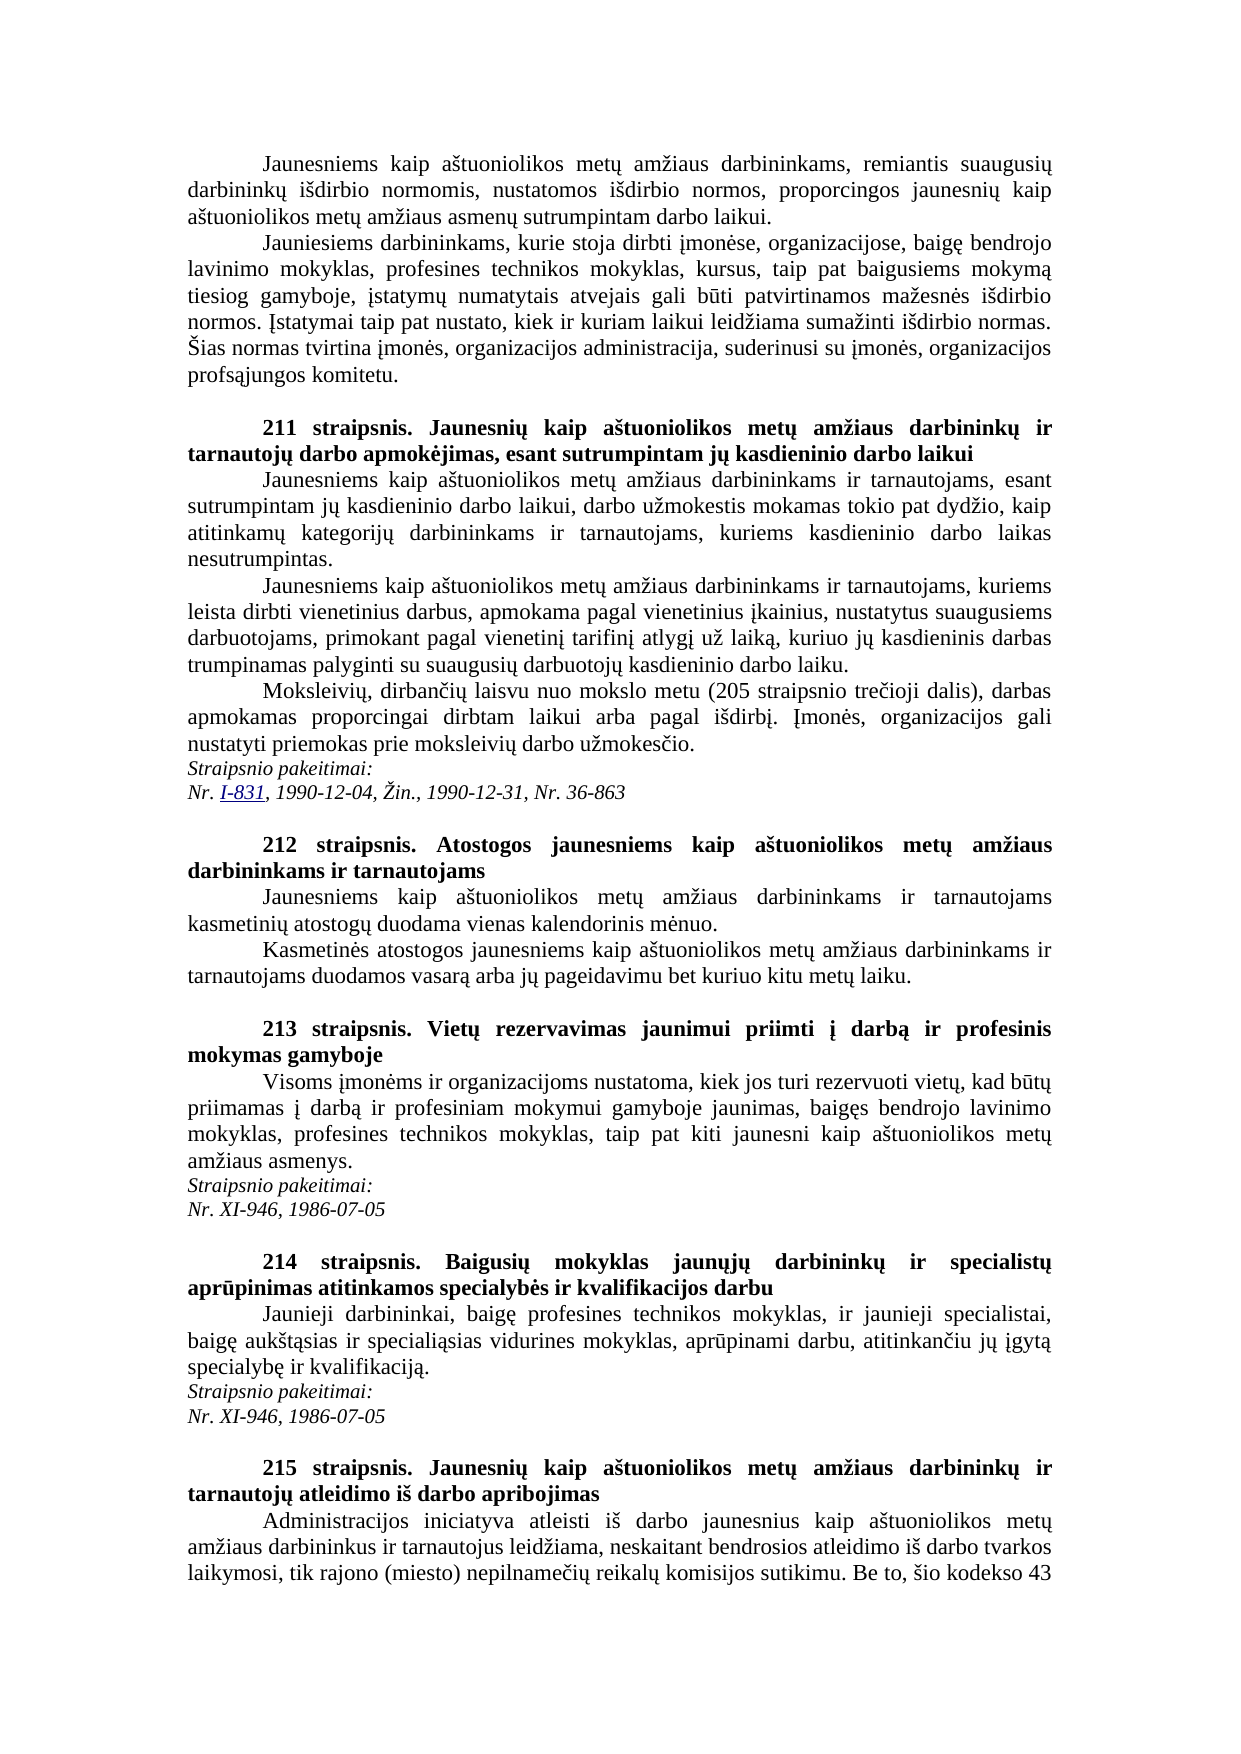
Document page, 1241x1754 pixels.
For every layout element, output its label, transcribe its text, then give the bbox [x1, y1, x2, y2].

text Jaunieji darbininkai, baigę profesines technikos mokyklas, ir jaunieji specialistai, baigę aukštąsias ir specialiąsias vidurines mokyklas, aprūpinami darbu, atitinkančiu jų įgytą specialybę ir kvalifikaciją. [187, 1300, 1053, 1379]
text 214 straipsnis. Baigusių mokyklas jaunųjų darbininkų ir specialistų aprūpinimas atitinkamos specialybės ir kvalifikacijos darbu [187, 1248, 1053, 1300]
text Straipsnio pakeitimai: [187, 1379, 1053, 1403]
text Jaunesniems kaip aštuoniolikos metų amžiaus darbininkams ir tarnautojams, esant sutrumpintam jų kasdieninio darbo laikui, darbo užmokestis mokamas tokio pat dydžio, kaip atitinkamų kategorijų darbininkams ir tarnautojams, kuriems kasdieninio darbo laikas nesutrumpintas. [187, 466, 1053, 572]
text Jauniesiems darbininkams, kurie stoja dirbti įmonėse, organizacijose, baigę bendrojo lavinimo mokyklas, profesines technikos mokyklas, kursus, taip pat baigusiems mokymą tiesiog gamyboje, įstatymų numatytais atvejais gali būti patvirtinamos mažesnės išdirbio normos. Įstatymai taip pat nustato, kiek ir kuriam laikui leidžiama sumažinti išdirbio normas. Šias normas tvirtina įmonės, organizacijos administracija, suderinusi su įmonės, organizacijos profsąjungos komitetu. [187, 229, 1053, 387]
text Moksleivių, dirbančių laisvu nuo mokslo metu (205 straipsnio trečioji dalis), darbas apmokamas proporcingai dirbtam laikui arba pagal išdirbį. Įmonės, organizacijos gali nustatyti priemokas prie moksleivių darbo užmokesčio. [187, 677, 1053, 756]
text Jaunesniems kaip aštuoniolikos metų amžiaus darbininkams ir tarnautojams kasmetinių atostogų duodama vienas kalendorinis mėnuo. [187, 883, 1053, 936]
text Jaunesniems kaip aštuoniolikos metų amžiaus darbininkams ir tarnautojams, kuriems leista dirbti vienetinius darbus, apmokama pagal vienetinius įkainius, nustatytus suaugusiems darbuotojams, primokant pagal vienetinį tarifinį atlygį už laiką, kuriuo jų kasdieninis darbas trumpinamas palyginti su suaugusių darbuotojų kasdieninio darbo laiku. [187, 572, 1053, 677]
text Nr. I-831, 1990-12-04, Žin., 1990-12-31, Nr. 36-863 [187, 780, 1053, 804]
text Administracijos iniciatyva atleisti iš darbo jaunesnius kaip aštuoniolikos metų amžiaus darbininkus ir tarnautojus leidžiama, neskaitant bendrosios atleidimo iš darbo tvarkos laikymosi, tik rajono (miesto) nepilnamečių reikalų komisijos sutikimu. Be to, šio kodekso 43 [187, 1507, 1053, 1586]
text 211 straipsnis. Jaunesnių kaip aštuoniolikos metų amžiaus darbininkų ir tarnautojų darbo apmokėjimas, esant sutrumpintam jų kasdieninio darbo laikui [187, 413, 1053, 466]
text Jaunesniems kaip aštuoniolikos metų amžiaus darbininkams, remiantis suaugusių darbininkų išdirbio normomis, nustatomos išdirbio normos, proporcingos jaunesnių kaip aštuoniolikos metų amžiaus asmenų sutrumpintam darbo laikui. [187, 150, 1053, 229]
text 213 straipsnis. Vietų rezervavimas jaunimui priimti į darbą ir profesinis mokymas gamyboje [187, 1015, 1053, 1068]
text Straipsnio pakeitimai: [187, 1173, 1053, 1197]
text Nr. XI-946, 1986-07-05 [187, 1197, 1053, 1221]
text 215 straipsnis. Jaunesnių kaip aštuoniolikos metų amžiaus darbininkų ir tarnautojų atleidimo iš darbo apribojimas [187, 1454, 1053, 1507]
text 212 straipsnis. Atostogos jaunesniems kaip aštuoniolikos metų amžiaus darbininkams ir tarnautojams [187, 831, 1053, 883]
text Straipsnio pakeitimai: [187, 756, 1053, 780]
text Visoms įmonėms ir organizacijoms nustatoma, kiek jos turi rezervuoti vietų, kad būtų priimamas į darbą ir profesiniam mokymui gamyboje jaunimas, baigęs bendrojo lavinimo mokyklas, profesines technikos mokyklas, taip pat kiti jaunesni kaip aštuoniolikos metų amžiaus asmenys. [187, 1068, 1053, 1173]
text Nr. XI-946, 1986-07-05 [187, 1403, 1053, 1428]
text Kasmetinės atostogos jaunesniems kaip aštuoniolikos metų amžiaus darbininkams ir tarnautojams duodamos vasarą arba jų pageidavimu bet kuriuo kitu metų laiku. [187, 936, 1053, 989]
